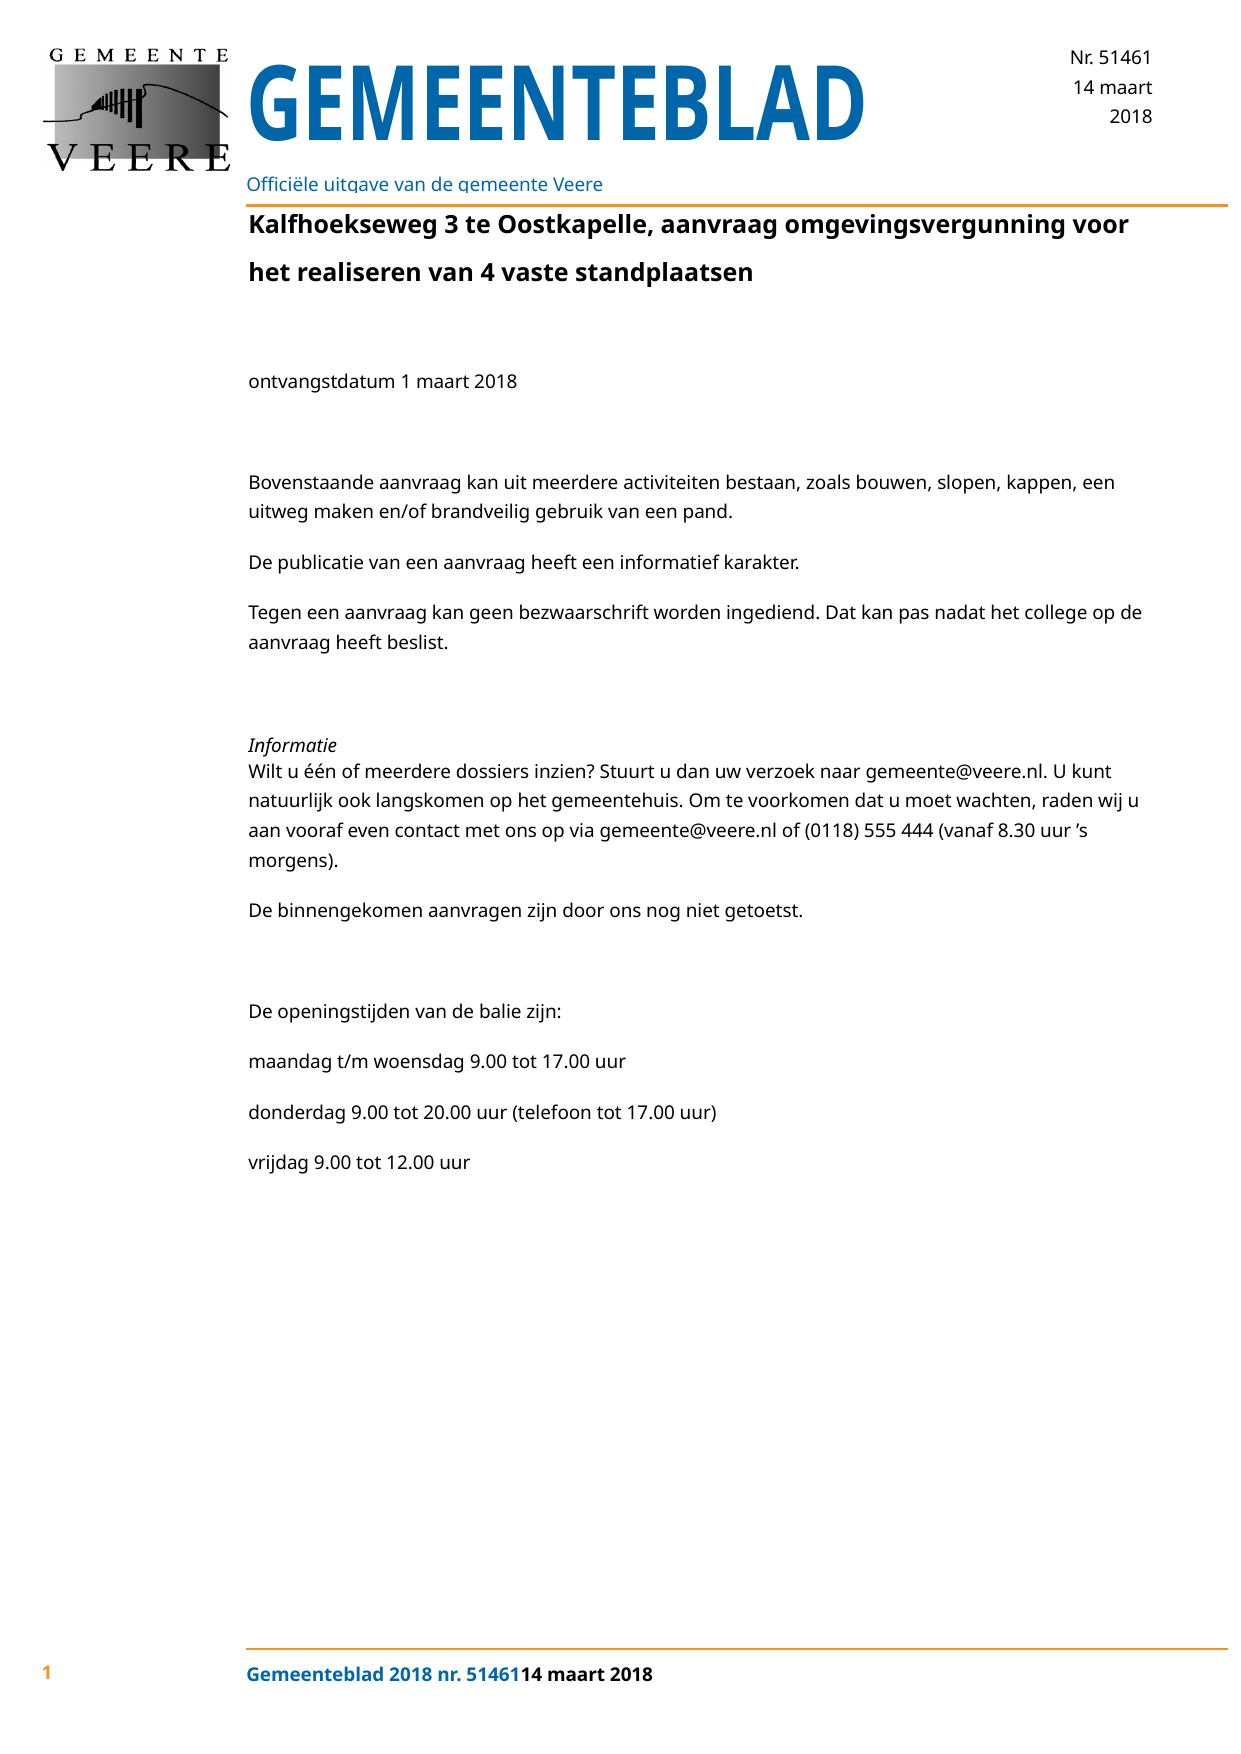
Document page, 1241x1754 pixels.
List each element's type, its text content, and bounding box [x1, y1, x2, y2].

text vrijdag 9.00 tot 12.00 uur [248, 1149, 1152, 1175]
text donderdag 9.00 tot 20.00 uur (telefoon tot 17.00 uur) [248, 1099, 1152, 1125]
text Bovenstaande aanvraag kan uit meerdere activiteiten bestaan, zoals bouwen, slopen, kappen, een uitweg maken en/of brandveilig gebruik van een pand. [248, 469, 1152, 524]
text maandag t/m woensdag 9.00 tot 17.00 uur [248, 1048, 1152, 1074]
picture [41, 47, 231, 172]
text Informatie [248, 732, 1152, 758]
text Wilt u één of meerdere dossiers inzien? Stuurt u dan uw verzoek naar gemeente@veere.nl. U kunt natuurlijk ook langskomen op het gemeentehuis. Om te voorkomen dat u moet wachten, raden wij u aan vooraf even contact met ons op via gemeente@veere.nl of (0118) 555 444 (vanaf 8.30 uur ’s morgens). [248, 758, 1152, 873]
text De binnengekomen aanvragen zijn door ons nog niet getoetst. [248, 897, 1152, 923]
text Kalfhoekseweg 3 te Oostkapelle, aanvraag omgevingsvergunning voor het realiseren van 4 vaste standplaatsen [248, 207, 1152, 288]
text De publicatie van een aanvraag heeft een informatief karakter. [248, 549, 1152, 575]
text Tegen een aanvraag kan geen bezwaarschrift worden ingediend. Dat kan pas nadat het college op de aanvraag heeft beslist. [248, 599, 1152, 655]
text ontvangstdatum 1 maart 2018 [248, 368, 1152, 394]
text De openingstijden van de balie zijn: [248, 998, 1152, 1024]
